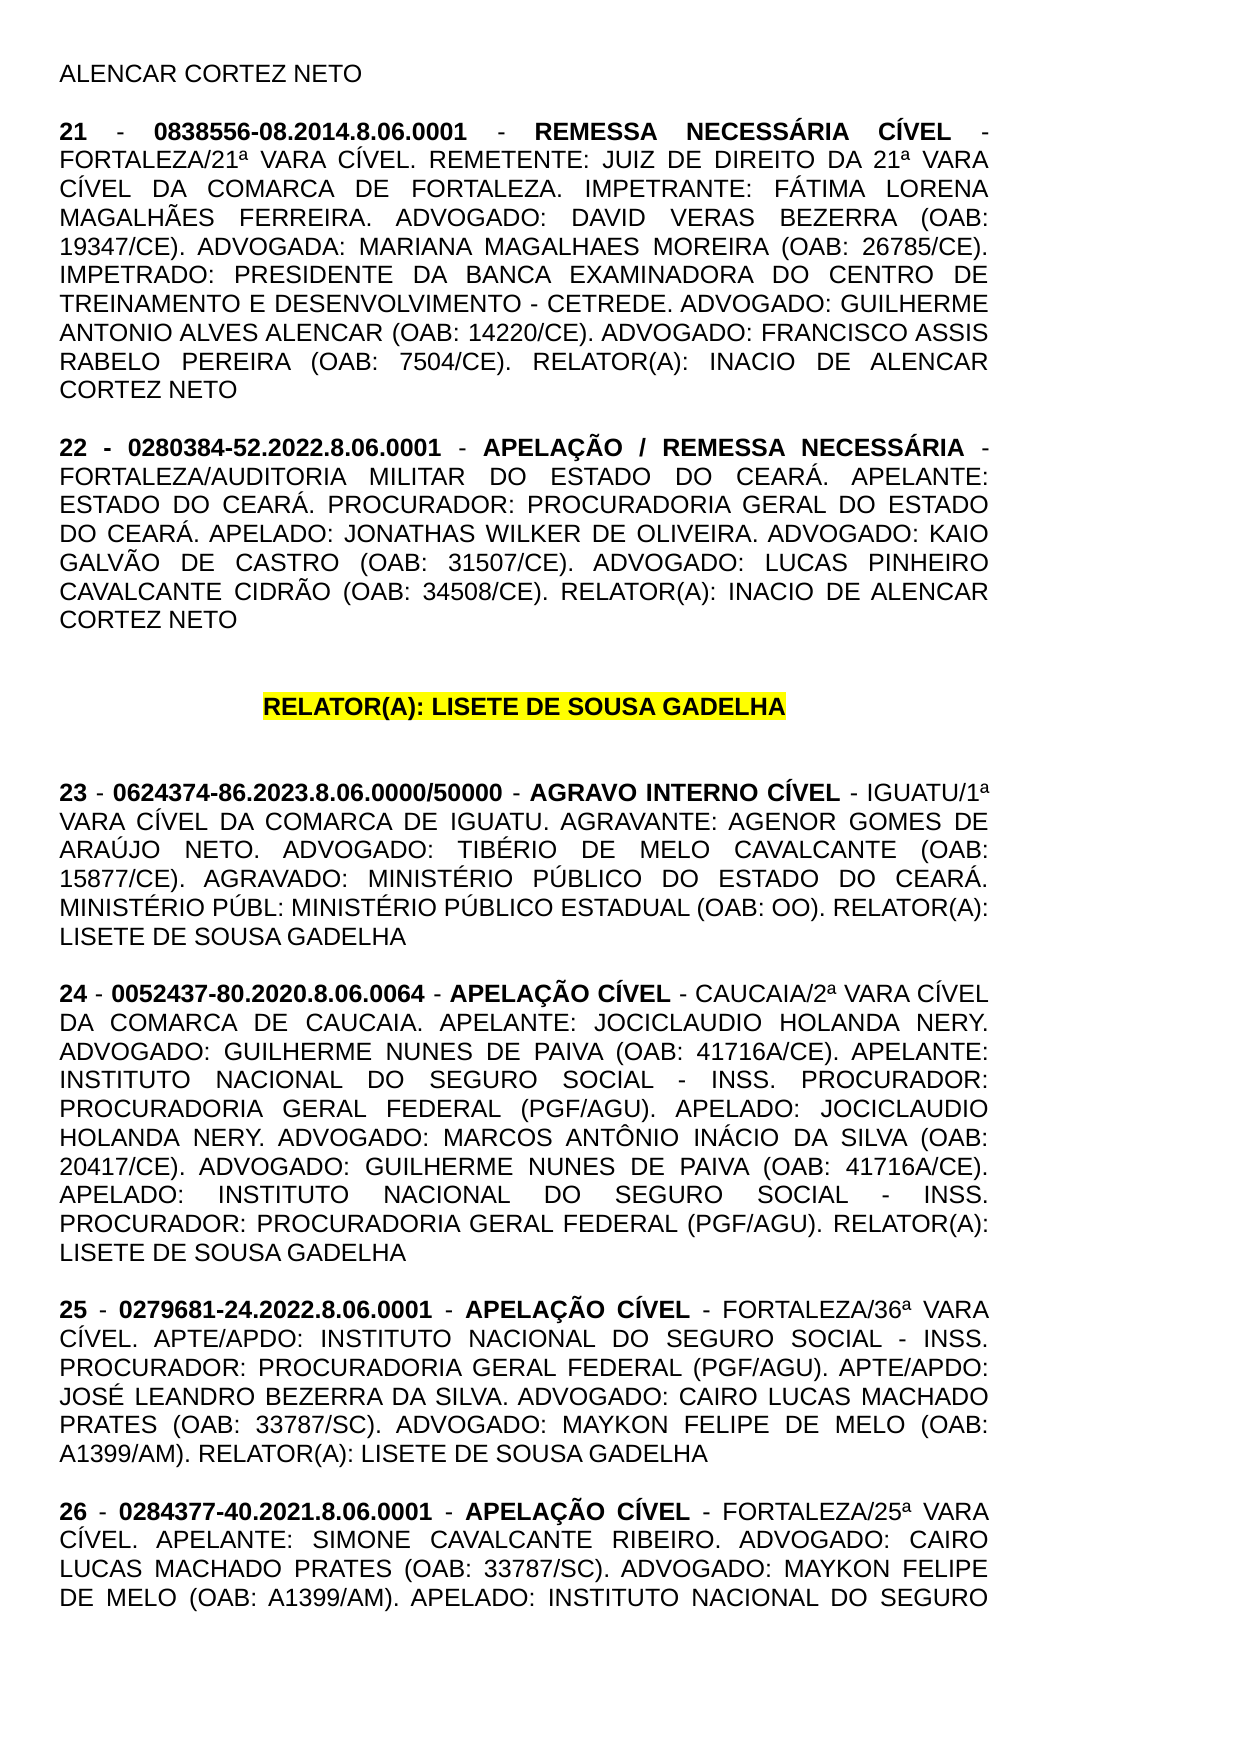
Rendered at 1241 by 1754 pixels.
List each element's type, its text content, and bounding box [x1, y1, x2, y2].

text 22 - 0280384-52.2022.8.06.0001 - APELAÇÃO / REMESSA NECESSÁRIA - FORTALEZA/AUDITORIA MILITAR DO ESTADO DO CEARÁ. APELANTE: ESTADO DO CEARÁ. PROCURADOR: PROCURADORIA GERAL DO ESTADO DO CEARÁ. APELADO: JONATHAS WILKER DE OLIVEIRA. ADVOGADO: KAIO GALVÃO DE CASTRO (OAB: 31507/CE). ADVOGADO: LUCAS PINHEIRO CAVALCANTE CIDRÃO (OAB: 34508/CE). RELATOR(A): INACIO DE ALENCAR CORTEZ NETO [59, 433, 989, 634]
text RELATOR(A): LISETE DE SOUSA GADELHA [59, 692, 990, 720]
text 21 - 0838556-08.2014.8.06.0001 - REMESSA NECESSÁRIA CÍVEL - FORTALEZA/21ª VARA CÍVEL. REMETENTE: JUIZ DE DIREITO DA 21ª VARA CÍVEL DA COMARCA DE FORTALEZA. IMPETRANTE: FÁTIMA LORENA MAGALHÃES FERREIRA. ADVOGADO: DAVID VERAS BEZERRA (OAB: 19347/CE). ADVOGADA: MARIANA MAGALHAES MOREIRA (OAB: 26785/CE). IMPETRADO: PRESIDENTE DA BANCA EXAMINADORA DO CENTRO DE TREINAMENTO E DESENVOLVIMENTO - CETREDE. ADVOGADO: GUILHERME ANTONIO ALVES ALENCAR (OAB: 14220/CE). ADVOGADO: FRANCISCO ASSIS RABELO PEREIRA (OAB: 7504/CE). RELATOR(A): INACIO DE ALENCAR CORTEZ NETO [59, 117, 989, 404]
text 25 - 0279681-24.2022.8.06.0001 - APELAÇÃO CÍVEL - FORTALEZA/36ª VARA CÍVEL. APTE/APDO: INSTITUTO NACIONAL DO SEGURO SOCIAL - INSS. PROCURADOR: PROCURADORIA GERAL FEDERAL (PGF/AGU). APTE/APDO: JOSÉ LEANDRO BEZERRA DA SILVA. ADVOGADO: CAIRO LUCAS MACHADO PRATES (OAB: 33787/SC). ADVOGADO: MAYKON FELIPE DE MELO (OAB: A1399/AM). RELATOR(A): LISETE DE SOUSA GADELHA [59, 1295, 989, 1468]
text 26 - 0284377-40.2021.8.06.0001 - APELAÇÃO CÍVEL - FORTALEZA/25ª VARA CÍVEL. APELANTE: SIMONE CAVALCANTE RIBEIRO. ADVOGADO: CAIRO LUCAS MACHADO PRATES (OAB: 33787/SC). ADVOGADO: MAYKON FELIPE DE MELO (OAB: A1399/AM). APELADO: INSTITUTO NACIONAL DO SEGURO [59, 1497, 989, 1612]
text 24 - 0052437-80.2020.8.06.0064 - APELAÇÃO CÍVEL - CAUCAIA/2ª VARA CÍVEL DA COMARCA DE CAUCAIA. APELANTE: JOCICLAUDIO HOLANDA NERY. ADVOGADO: GUILHERME NUNES DE PAIVA (OAB: 41716A/CE). APELANTE: INSTITUTO NACIONAL DO SEGURO SOCIAL - INSS. PROCURADOR: PROCURADORIA GERAL FEDERAL (PGF/AGU). APELADO: JOCICLAUDIO HOLANDA NERY. ADVOGADO: MARCOS ANTÔNIO INÁCIO DA SILVA (OAB: 20417/CE). ADVOGADO: GUILHERME NUNES DE PAIVA (OAB: 41716A/CE). APELADO: INSTITUTO NACIONAL DO SEGURO SOCIAL - INSS. PROCURADOR: PROCURADORIA GERAL FEDERAL (PGF/AGU). RELATOR(A): LISETE DE SOUSA GADELHA [59, 979, 989, 1267]
text 23 - 0624374-86.2023.8.06.0000/50000 - AGRAVO INTERNO CÍVEL - IGUATU/1ª VARA CÍVEL DA COMARCA DE IGUATU. AGRAVANTE: AGENOR GOMES DE ARAÚJO NETO. ADVOGADO: TIBÉRIO DE MELO CAVALCANTE (OAB: 15877/CE). AGRAVADO: MINISTÉRIO PÚBLICO DO ESTADO DO CEARÁ. MINISTÉRIO PÚBL: MINISTÉRIO PÚBLICO ESTADUAL (OAB: OO). RELATOR(A): LISETE DE SOUSA GADELHA [59, 749, 989, 950]
text ALENCAR CORTEZ NETO [59, 59, 989, 88]
